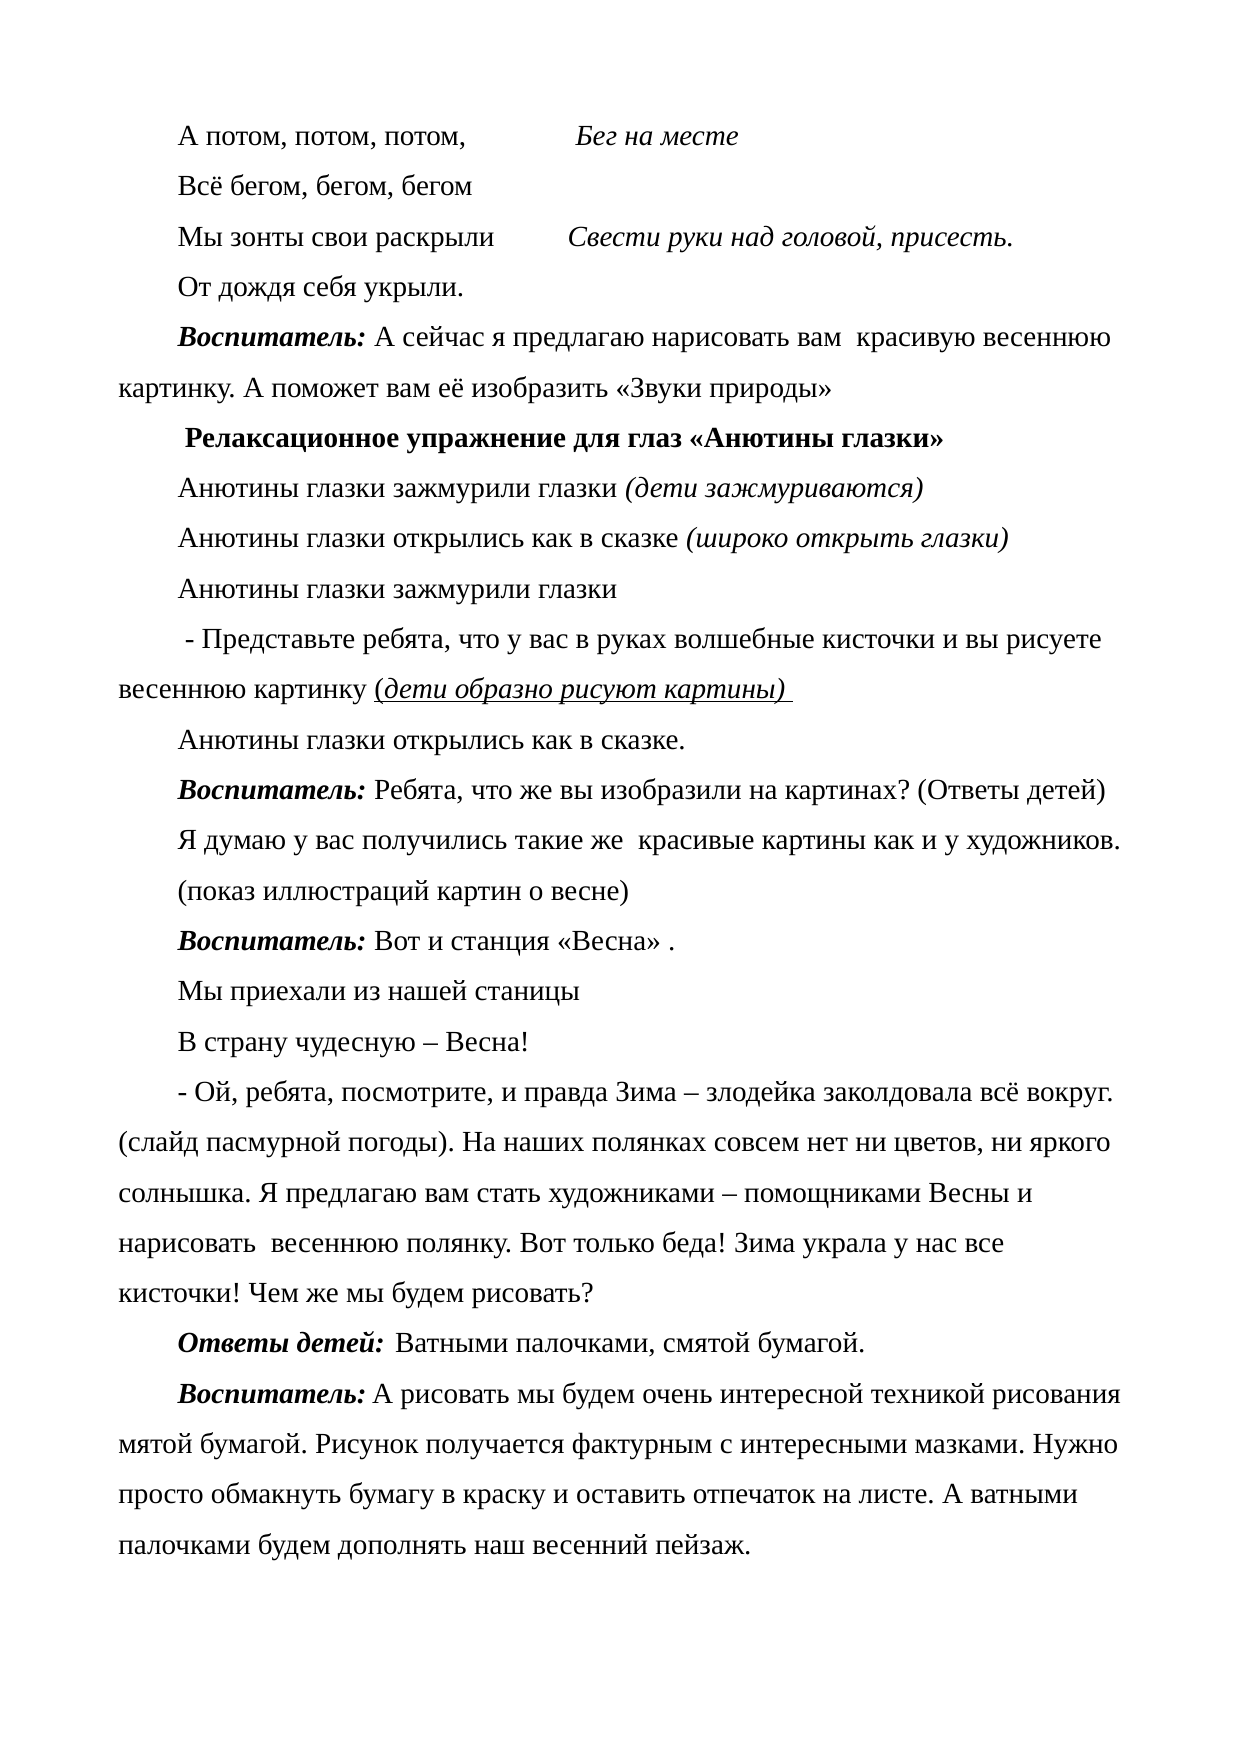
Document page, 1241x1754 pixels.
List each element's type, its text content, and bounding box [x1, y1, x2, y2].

text Ответы детей: Ватными палочками, смятой бумагой. [118, 1326, 1122, 1359]
text Анютины глазки открылись как в сказке. [118, 722, 1122, 755]
text Всё бегом, бегом, бегом [118, 168, 1122, 202]
text В страну чудесную – Весна! [118, 1024, 1122, 1057]
text Мы зонты свои раскрыли Свести руки над головой, присесть. [118, 219, 1122, 252]
text От дождя себя укрыли. [118, 269, 1122, 303]
text А потом, потом, потом, Бег на месте [118, 118, 1122, 152]
text Воспитатель: Ребята, что же вы изобразили на картинах? (Ответы детей) [118, 772, 1122, 806]
text Анютины глазки открылись как в сказке (широко открыть глазки) [118, 521, 1122, 554]
text Мы приехали из нашей станицы [118, 973, 1122, 1007]
text - Ой, ребята, посмотрите, и правда Зима – злодейка заколдовала всё вокруг.(слайд пасмурной погоды). На наших полянках совсем нет ни цветов, ни яркого солнышка. Я предлагаю вам стать художниками – помощниками Весны и нарисовать весеннюю полянку. Вот только беда! Зима украла у нас все кисточки! Чем же мы будем рисовать? [118, 1074, 1122, 1309]
text Релаксационное упражнение для глаз «Анютины глазки» [118, 420, 1122, 453]
text - Представьте ребята, что у вас в руках волшебные кисточки и вы рисуете весеннюю картинку (дети образно рисуют картины) [118, 621, 1122, 705]
text (показ иллюстраций картин о весне) [118, 873, 1122, 906]
text Воспитатель: А сейчас я предлагаю нарисовать вам красивую весеннюю картинку. А поможет вам её изобразить «Звуки природы» [118, 319, 1122, 403]
text Воспитатель: А рисовать мы будем очень интересной техникой рисования мятой бумагой. Рисунок получается фактурным с интересными мазками. Нужно просто обмакнуть бумагу в краску и оставить отпечаток на листе. А ватными палочками будем дополнять наш весенний пейзаж. [118, 1376, 1122, 1560]
text Анютины глазки зажмурили глазки (дети зажмуриваются) [118, 470, 1122, 504]
text Анютины глазки зажмурили глазки [118, 571, 1122, 604]
text Я думаю у вас получились такие же красивые картины как и у художников. [118, 822, 1122, 856]
text Воспитатель: Вот и станция «Весна» . [118, 923, 1122, 957]
